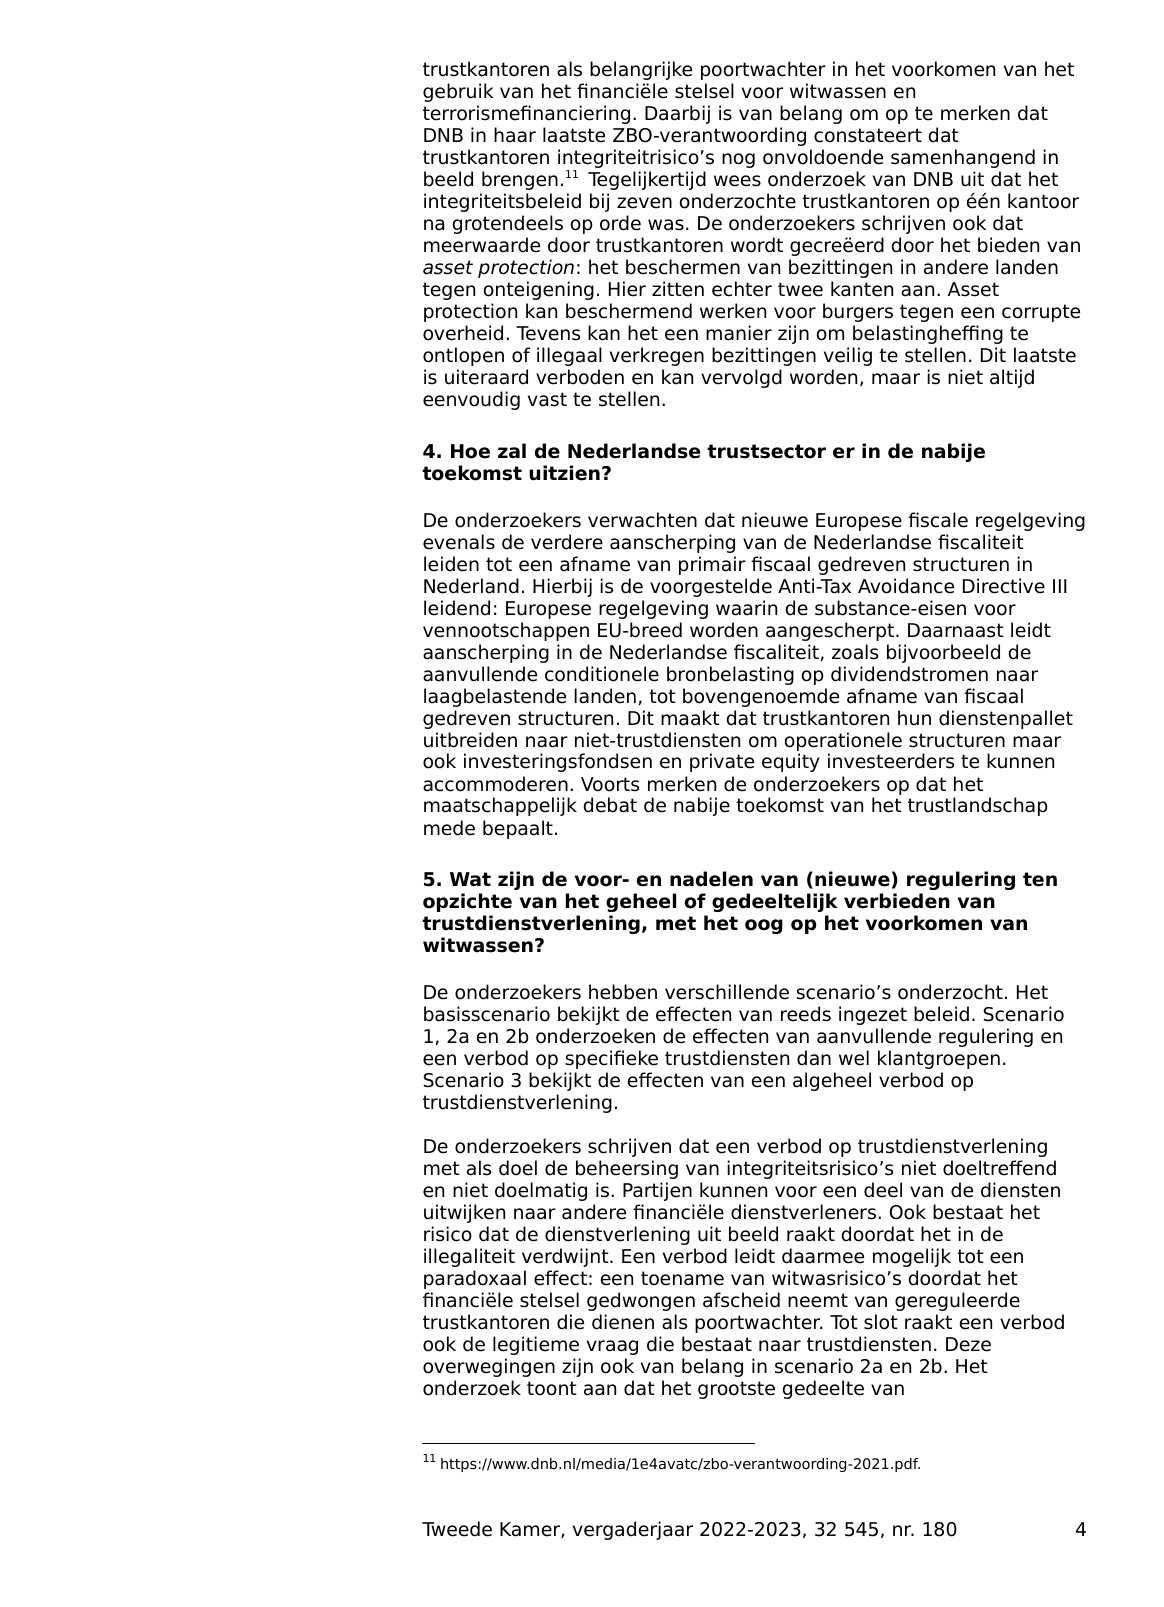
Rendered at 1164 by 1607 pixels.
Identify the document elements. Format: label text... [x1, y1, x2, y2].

subtitle 5. Wat zijn de voor- en nadelen van (nieuwe) regulering ten opzichte van het geheel of gedeeltelijk verbieden van trustdienstverlening, met het oog op het voorkomen van witwassen? [422, 869, 1087, 957]
text De onderzoekers verwachten dat nieuwe Europese fiscale regelgeving evenals de verdere aanscherping van de Nederlandse fiscaliteit leiden tot een afname van primair fiscaal gedreven structuren in Nederland. Hierbij is de voorgestelde Anti-Tax Avoidance Directive III leidend: Europese regelgeving waarin de substance-eisen voor vennootschappen EU-breed worden aangescherpt. Daarnaast leidt aanscherping in de Nederlandse fiscaliteit, zoals bijvoorbeeld de aanvullende conditionele bronbelasting op dividendstromen naar laagbelastende landen, tot bovengenoemde afname van fiscaal gedreven structuren. Dit maakt dat trustkantoren hun dienstenpallet uitbreiden naar niet-trustdiensten om operationele structuren maar ook investeringsfondsen en private equity investeerders te kunnen accommoderen. Voorts merken de onderzoekers op dat het maatschappelijk debat de nabije toekomst van het trustlandschap mede bepaalt. [422, 510, 1087, 839]
text De onderzoekers hebben verschillende scenario’s onderzocht. Het basisscenario bekijkt de effecten van reeds ingezet beleid. Scenario 1, 2a en 2b onderzoeken de effecten van aanvullende regulering en een verbod op specifieke trustdiensten dan wel klantgroepen. Scenario 3 bekijkt de effecten van een algeheel verbod op trustdienstverlening. [422, 982, 1087, 1114]
subtitle 4. Hoe zal de Nederlandse trustsector er in de nabije toekomst uitzien? [422, 441, 1087, 485]
text trustkantoren als belangrijke poortwachter in het voorkomen van het gebruik van het financiële stelsel voor witwassen en terrorismefinanciering. Daarbij is van belang om op te merken dat DNB in haar laatste ZBO-verantwoording constateert dat trustkantoren integriteitrisico’s nog onvoldoende samenhangend in beeld brengen. Tegelijkertijd wees onderzoek van DNB uit dat het integriteitsbeleid bij zeven onderzochte trustkantoren op één kantoor na grotendeels op orde was. De onderzoekers schrijven ook dat meerwaarde door trustkantoren wordt gecreëerd door het bieden van asset protection: het beschermen van bezittingen in andere landen tegen onteigening. Hier zitten echter twee kanten aan. Asset protection kan beschermend werken voor burgers tegen een corrupte overheid. Tevens kan het een manier zijn om belastingheffing te ontlopen of illegaal verkregen bezittingen veilig te stellen. Dit laatste is uiteraard verboden en kan vervolgd worden, maar is niet altijd eenvoudig vast te stellen. [422, 59, 1087, 411]
text De onderzoekers schrijven dat een verbod op trustdienstverlening met als doel de beheersing van integriteitsrisico’s niet doeltreffend en niet doelmatig is. Partijen kunnen voor een deel van de diensten uitwijken naar andere financiële dienstverleners. Ook bestaat het risico dat de dienstverlening uit beeld raakt doordat het in de illegaliteit verdwijnt. Een verbod leidt daarmee mogelijk tot een paradoxaal effect: een toename van witwasrisico’s doordat het financiële stelsel gedwongen afscheid neemt van gereguleerde trustkantoren die dienen als poortwachter. Tot slot raakt een verbod ook de legitieme vraag die bestaat naar trustdiensten. Deze overwegingen zijn ook van belang in scenario 2a en 2b. Het onderzoek toont aan dat het grootste gedeelte van [422, 1136, 1087, 1400]
text https://www.dnb.nl/media/1e4avatc/zbo-verantwoording-2021.pdf. [422, 1452, 1087, 1474]
